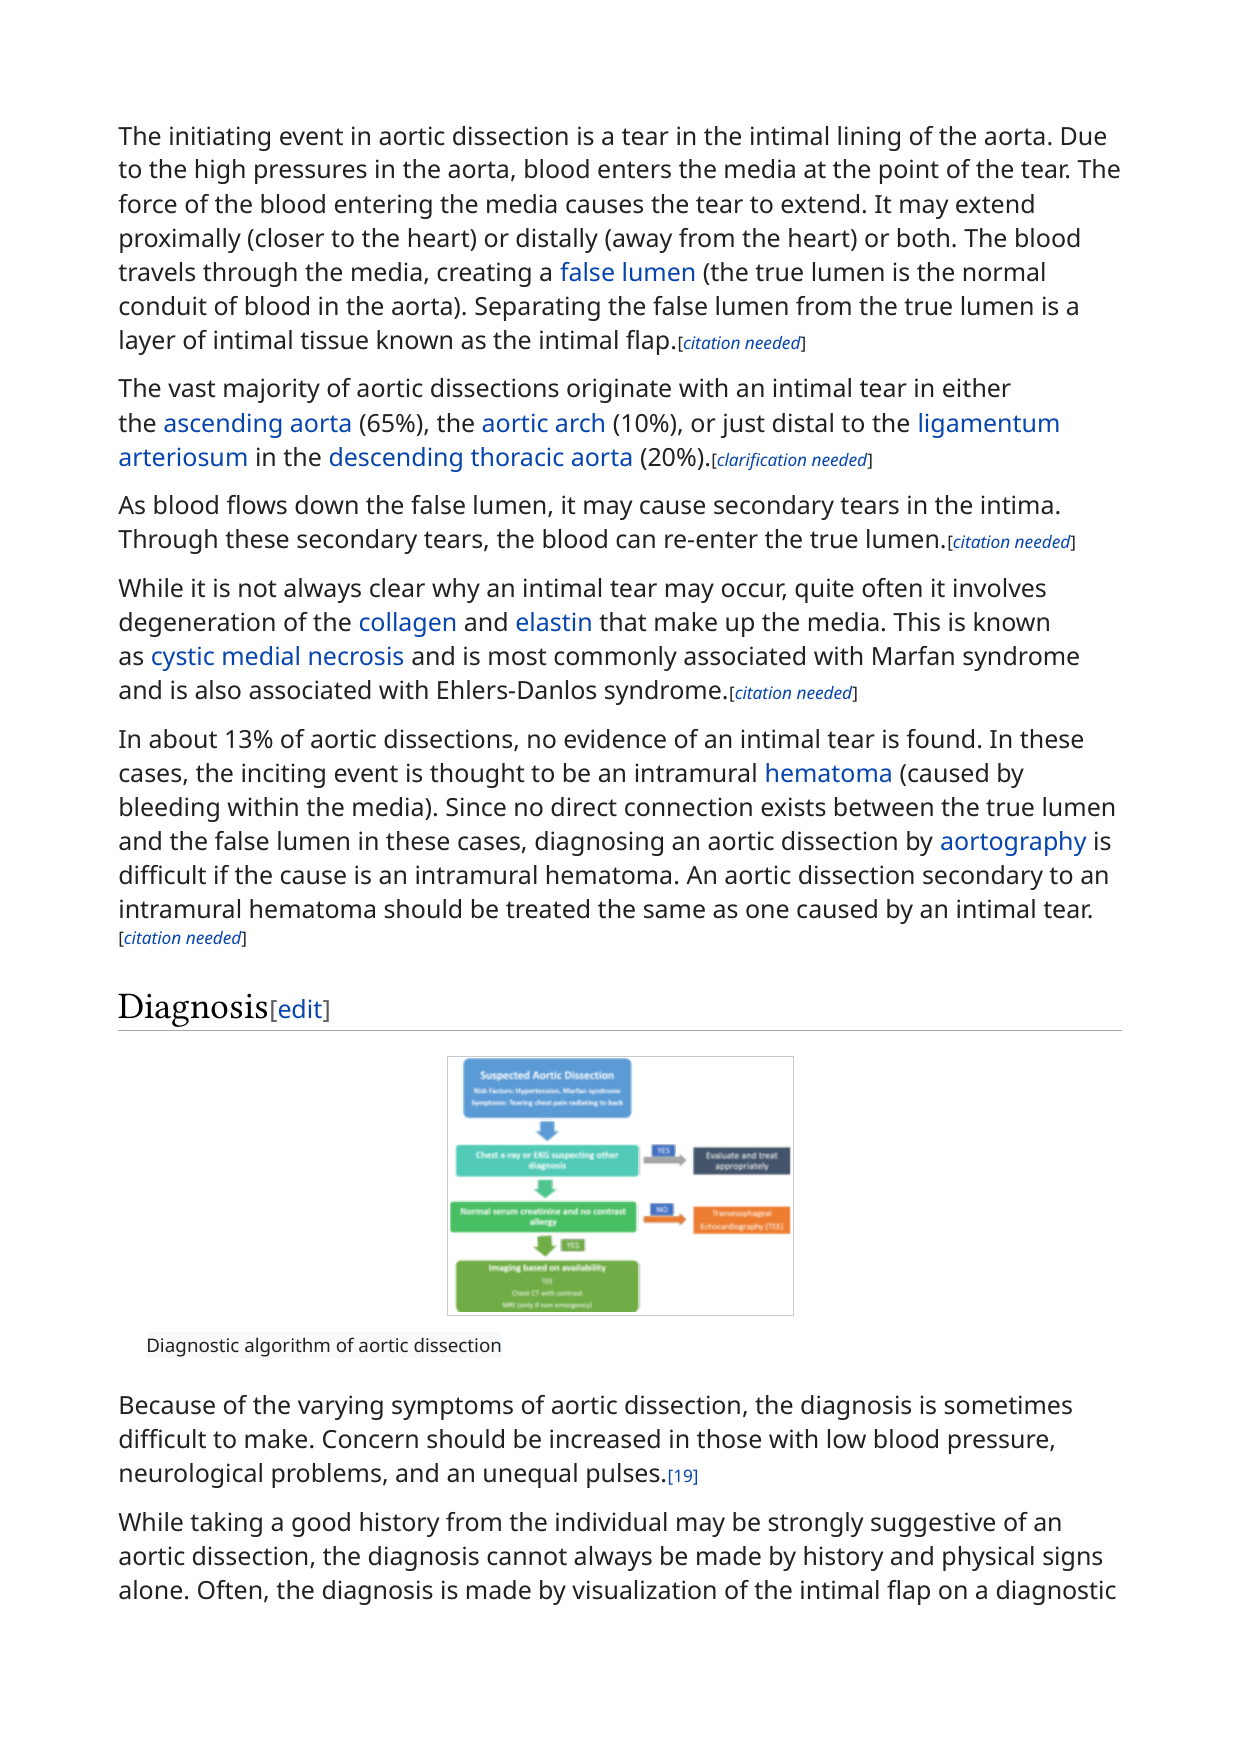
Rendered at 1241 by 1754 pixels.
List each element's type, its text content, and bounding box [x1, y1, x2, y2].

text While taking a good history from the individual may be strongly suggestive of an aortic dissection, the diagnosis cannot always be made by history and physical signs alone. Often, the diagnosis is made by visualization of the intimal flap on a diagnostic [118, 1504, 1122, 1607]
subtitle Diagnosis[edit] [118, 985, 1122, 1030]
picture [449, 1058, 791, 1312]
text Diagnostic algorithm of aortic dissection [123, 1332, 1122, 1358]
text As blood flows down the false lumen, it may cause secondary tears in the intima. Through these secondary tears, the blood can re-enter the true lumen.[citation needed] [118, 488, 1122, 556]
text In about 13% of aortic dissections, no evidence of an intimal tear is found. In these cases, the inciting event is thought to be an intramural hematoma (caused by bleeding within the media). Since no direct connection exists between the true lumen and the false lumen in these cases, diagnosing an aortic dissection by aortography is difficult if the cause is an intramural hematoma. An aortic dissection secondary to an intramural hematoma should be treated the same as one caused by an intimal tear.[citation needed] [118, 721, 1122, 949]
text The initiating event in aortic dissection is a tear in the intimal lining of the aorta. Due to the high pressures in the aorta, blood enters the media at the point of the tear. The force of the blood entering the media causes the tear to extend. It may extend proximally (closer to the heart) or distally (away from the heart) or both. The blood travels through the media, creating a false lumen (the true lumen is the normal conduit of blood in the aorta). Separating the false lumen from the true lumen is a layer of intimal tissue known as the intimal flap.[citation needed] [118, 118, 1122, 357]
text The vast majority of aortic dissections originate with an intimal tear in either the ascending aorta (65%), the aortic arch (10%), or just distal to the ligamentum arteriosum in the descending thoracic aorta (20%).[clarification needed] [118, 371, 1122, 473]
text While it is not always clear why an intimal tear may occur, quite often it involves degeneration of the collagen and elastin that make up the media. This is known as cystic medial necrosis and is most commonly associated with Marfan syndrome and is also associated with Ehlers-Danlos syndrome.[citation needed] [118, 571, 1122, 707]
text Because of the varying symptoms of aortic dissection, the diagnosis is sometimes difficult to make. Concern should be increased in those with low blood pressure, neurological problems, and an unequal pulses.[19] [118, 1388, 1122, 1490]
